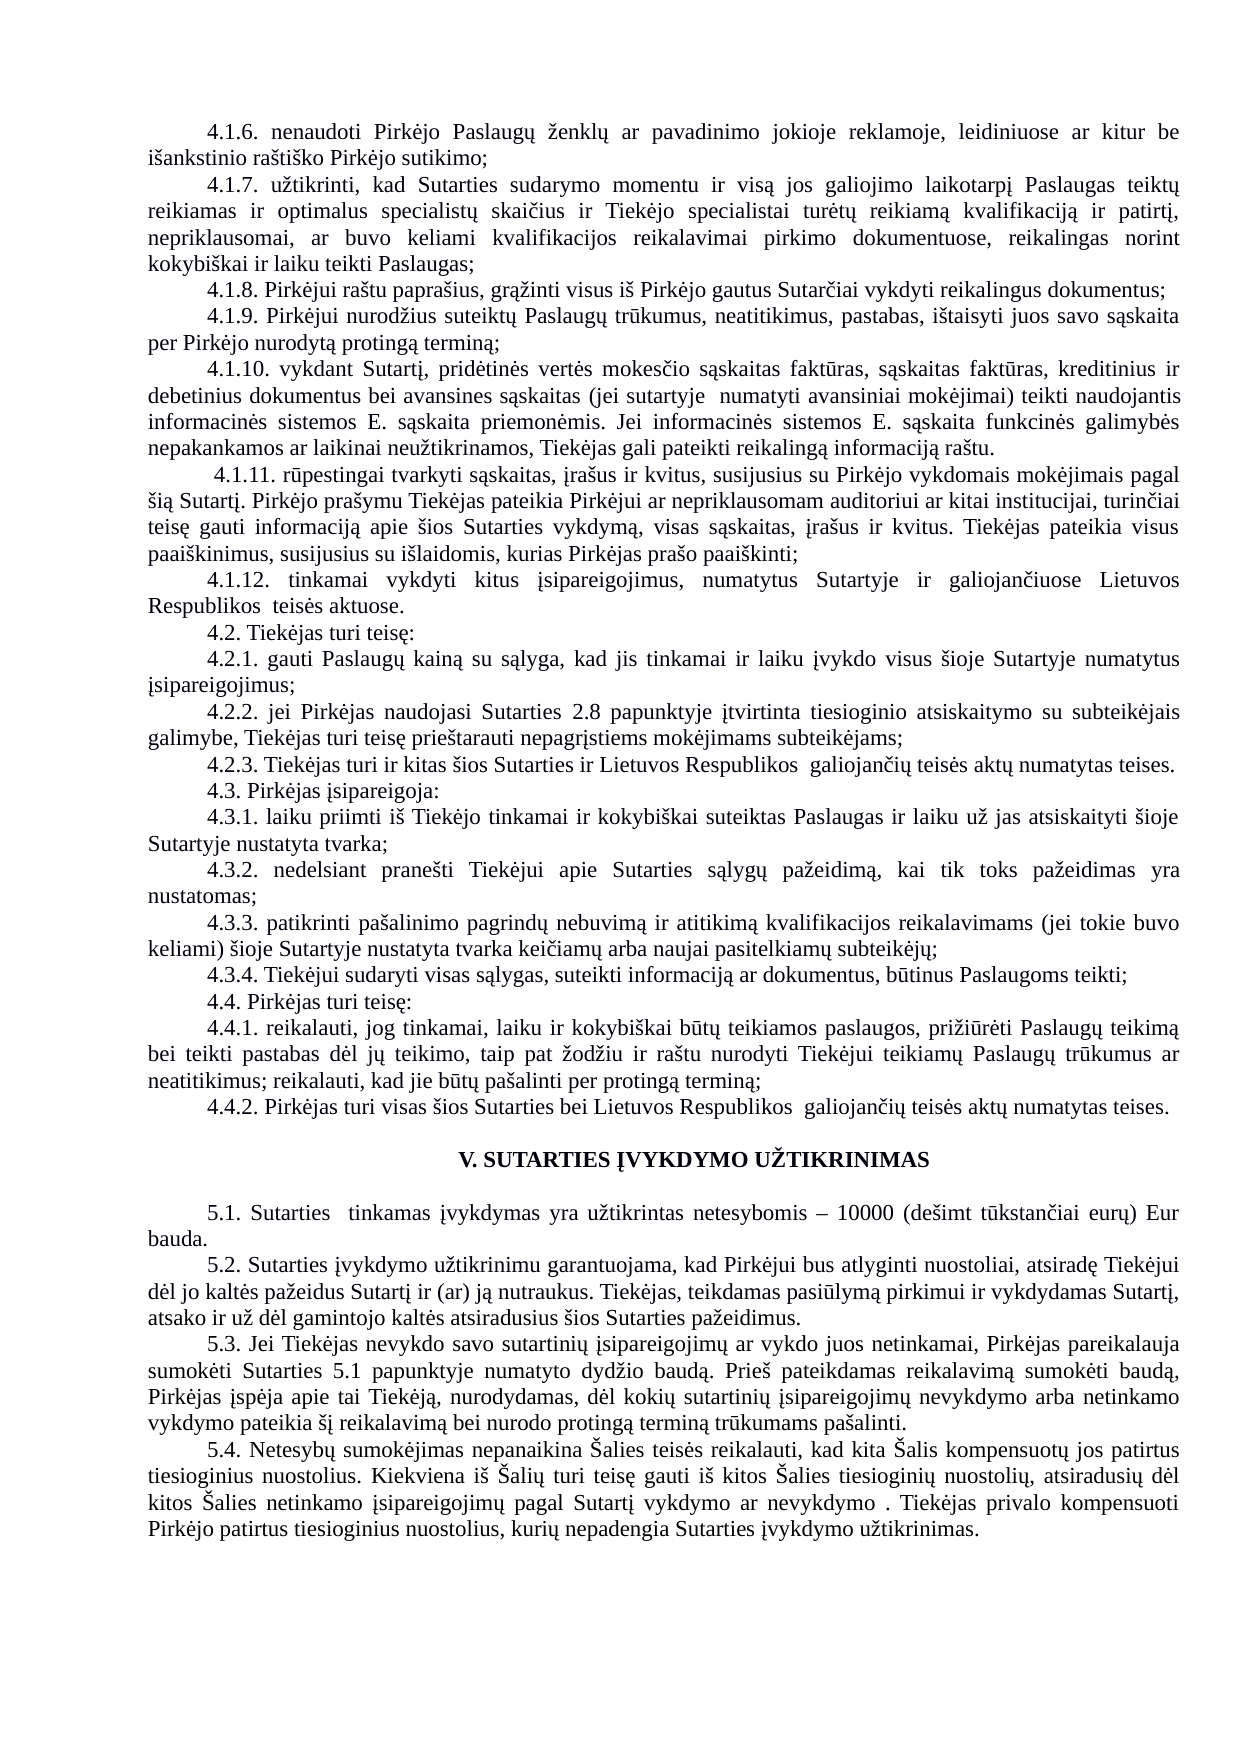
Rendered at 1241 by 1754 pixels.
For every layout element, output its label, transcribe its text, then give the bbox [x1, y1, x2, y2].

text 4.3.4. Tiekėjui sudaryti visas sąlygas, suteikti informaciją ar dokumentus, būtinus Paslaugoms teikti; [148, 961, 1181, 988]
text 4.4.2. Pirkėjas turi visas šios Sutarties bei Lietuvos Respublikos galiojančių teisės aktų numatytas teises. [148, 1093, 1181, 1119]
text 4.1.7. užtikrinti, kad Sutarties sudarymo momentu ir visą jos galiojimo laikotarpį Paslaugas teiktų reikiamas ir optimalus specialistų skaičius ir Tiekėjo specialistai turėtų reikiamą kvalifikaciją ir patirtį, nepriklausomai, ar buvo keliami kvalifikacijos reikalavimai pirkimo dokumentuose, reikalingas norint kokybiškai ir laiku teikti Paslaugas; [148, 171, 1181, 276]
text 4.3. Pirkėjas įsipareigoja: [148, 777, 1181, 803]
text 4.3.3. patikrinti pašalinimo pagrindų nebuvimą ir atitikimą kvalifikacijos reikalavimams (jei tokie buvo keliami) šioje Sutartyje nustatyta tvarka keičiamų arba naujai pasitelkiamų subteikėjų; [148, 909, 1181, 961]
text V. SUTARTIES ĮVYKDYMO UŽTIKRINIMAS [148, 1146, 1181, 1172]
text 4.3.2. nedelsiant pranešti Tiekėjui apie Sutarties sąlygų pažeidimą, kai tik toks pažeidimas yra nustatomas; [148, 856, 1181, 909]
text 5.4. Netesybų sumokėjimas nepanaikina Šalies teisės reikalauti, kad kita Šalis kompensuotų jos patirtus tiesioginius nuostolius. Kiekviena iš Šalių turi teisę gauti iš kitos Šalies tiesioginių nuostolių, atsiradusių dėl kitos Šalies netinkamo įsipareigojimų pagal Sutartį vykdymo ar nevykdymo . Tiekėjas privalo kompensuoti Pirkėjo patirtus tiesioginius nuostolius, kurių nepadengia Sutarties įvykdymo užtikrinimas. [148, 1436, 1181, 1541]
text 4.2.2. jei Pirkėjas naudojasi Sutarties 2.8 papunktyje įtvirtinta tiesioginio atsiskaitymo su subteikėjais galimybe, Tiekėjas turi teisę prieštarauti nepagrįstiems mokėjimams subteikėjams; [148, 698, 1181, 751]
text 5.2. Sutarties įvykdymo užtikrinimu garantuojama, kad Pirkėjui bus atlyginti nuostoliai, atsiradę Tiekėjui dėl jo kaltės pažeidus Sutartį ir (ar) ją nutraukus. Tiekėjas, teikdamas pasiūlymą pirkimui ir vykdydamas Sutartį, atsako ir už dėl gamintojo kaltės atsiradusius šios Sutarties pažeidimus. [148, 1251, 1181, 1330]
text 4.1.12. tinkamai vykdyti kitus įsipareigojimus, numatytus Sutartyje ir galiojančiuose Lietuvos Respublikos teisės aktuose. [148, 566, 1181, 619]
text 4.3.1. laiku priimti iš Tiekėjo tinkamai ir kokybiškai suteiktas Paslaugas ir laiku už jas atsiskaityti šioje Sutartyje nustatyta tvarka; [148, 803, 1181, 856]
text 4.1.9. Pirkėjui nurodžius suteiktų Paslaugų trūkumus, neatitikimus, pastabas, ištaisyti juos savo sąskaita per Pirkėjo nurodytą protingą terminą; [148, 303, 1181, 355]
text 4.2. Tiekėjas turi teisę: [148, 619, 1181, 645]
text 4.1.8. Pirkėjui raštu paprašius, grąžinti visus iš Pirkėjo gautus Sutarčiai vykdyti reikalingus dokumentus; [148, 276, 1181, 303]
text 5.3. Jei Tiekėjas nevykdo savo sutartinių įsipareigojimų ar vykdo juos netinkamai, Pirkėjas pareikalauja sumokėti Sutarties 5.1 papunktyje numatyto dydžio baudą. Prieš pateikdamas reikalavimą sumokėti baudą, Pirkėjas įspėja apie tai Tiekėją, nurodydamas, dėl kokių sutartinių įsipareigojimų nevykdymo arba netinkamo vykdymo pateikia šį reikalavimą bei nurodo protingą terminą trūkumams pašalinti. [148, 1330, 1181, 1436]
text 4.4.1. reikalauti, jog tinkamai, laiku ir kokybiškai būtų teikiamos paslaugos, prižiūrėti Paslaugų teikimą bei teikti pastabas dėl jų teikimo, taip pat žodžiu ir raštu nurodyti Tiekėjui teikiamų Paslaugų trūkumus ar neatitikimus; reikalauti, kad jie būtų pašalinti per protingą terminą; [148, 1014, 1181, 1093]
text 5.1. Sutarties tinkamas įvykdymas yra užtikrintas netesybomis – 10000 (dešimt tūkstančiai eurų) Eur bauda. [148, 1199, 1181, 1251]
text 4.1.11. rūpestingai tvarkyti sąskaitas, įrašus ir kvitus, susijusius su Pirkėjo vykdomais mokėjimais pagal šią Sutartį. Pirkėjo prašymu Tiekėjas pateikia Pirkėjui ar nepriklausomam auditoriui ar kitai institucijai, turinčiai teisę gauti informaciją apie šios Sutarties vykdymą, visas sąskaitas, įrašus ir kvitus. Tiekėjas pateikia visus paaiškinimus, susijusius su išlaidomis, kurias Pirkėjas prašo paaiškinti; [148, 461, 1181, 566]
text 4.2.3. Tiekėjas turi ir kitas šios Sutarties ir Lietuvos Respublikos galiojančių teisės aktų numatytas teises. [148, 751, 1181, 777]
text 4.4. Pirkėjas turi teisę: [148, 988, 1181, 1014]
text 4.2.1. gauti Paslaugų kainą su sąlyga, kad jis tinkamai ir laiku įvykdo visus šioje Sutartyje numatytus įsipareigojimus; [148, 645, 1181, 698]
text 4.1.6. nenaudoti Pirkėjo Paslaugų ženklų ar pavadinimo jokioje reklamoje, leidiniuose ar kitur be išankstinio raštiško Pirkėjo sutikimo; [148, 118, 1181, 171]
text 4.1.10. vykdant Sutartį, pridėtinės vertės mokesčio sąskaitas faktūras, sąskaitas faktūras, kreditinius ir debetinius dokumentus bei avansines sąskaitas (jei sutartyje numatyti avansiniai mokėjimai) teikti naudojantis informacinės sistemos E. sąskaita priemonėmis. Jei informacinės sistemos E. sąskaita funkcinės galimybės nepakankamos ar laikinai neužtikrinamos, Tiekėjas gali pateikti reikalingą informaciją raštu. [148, 355, 1181, 461]
